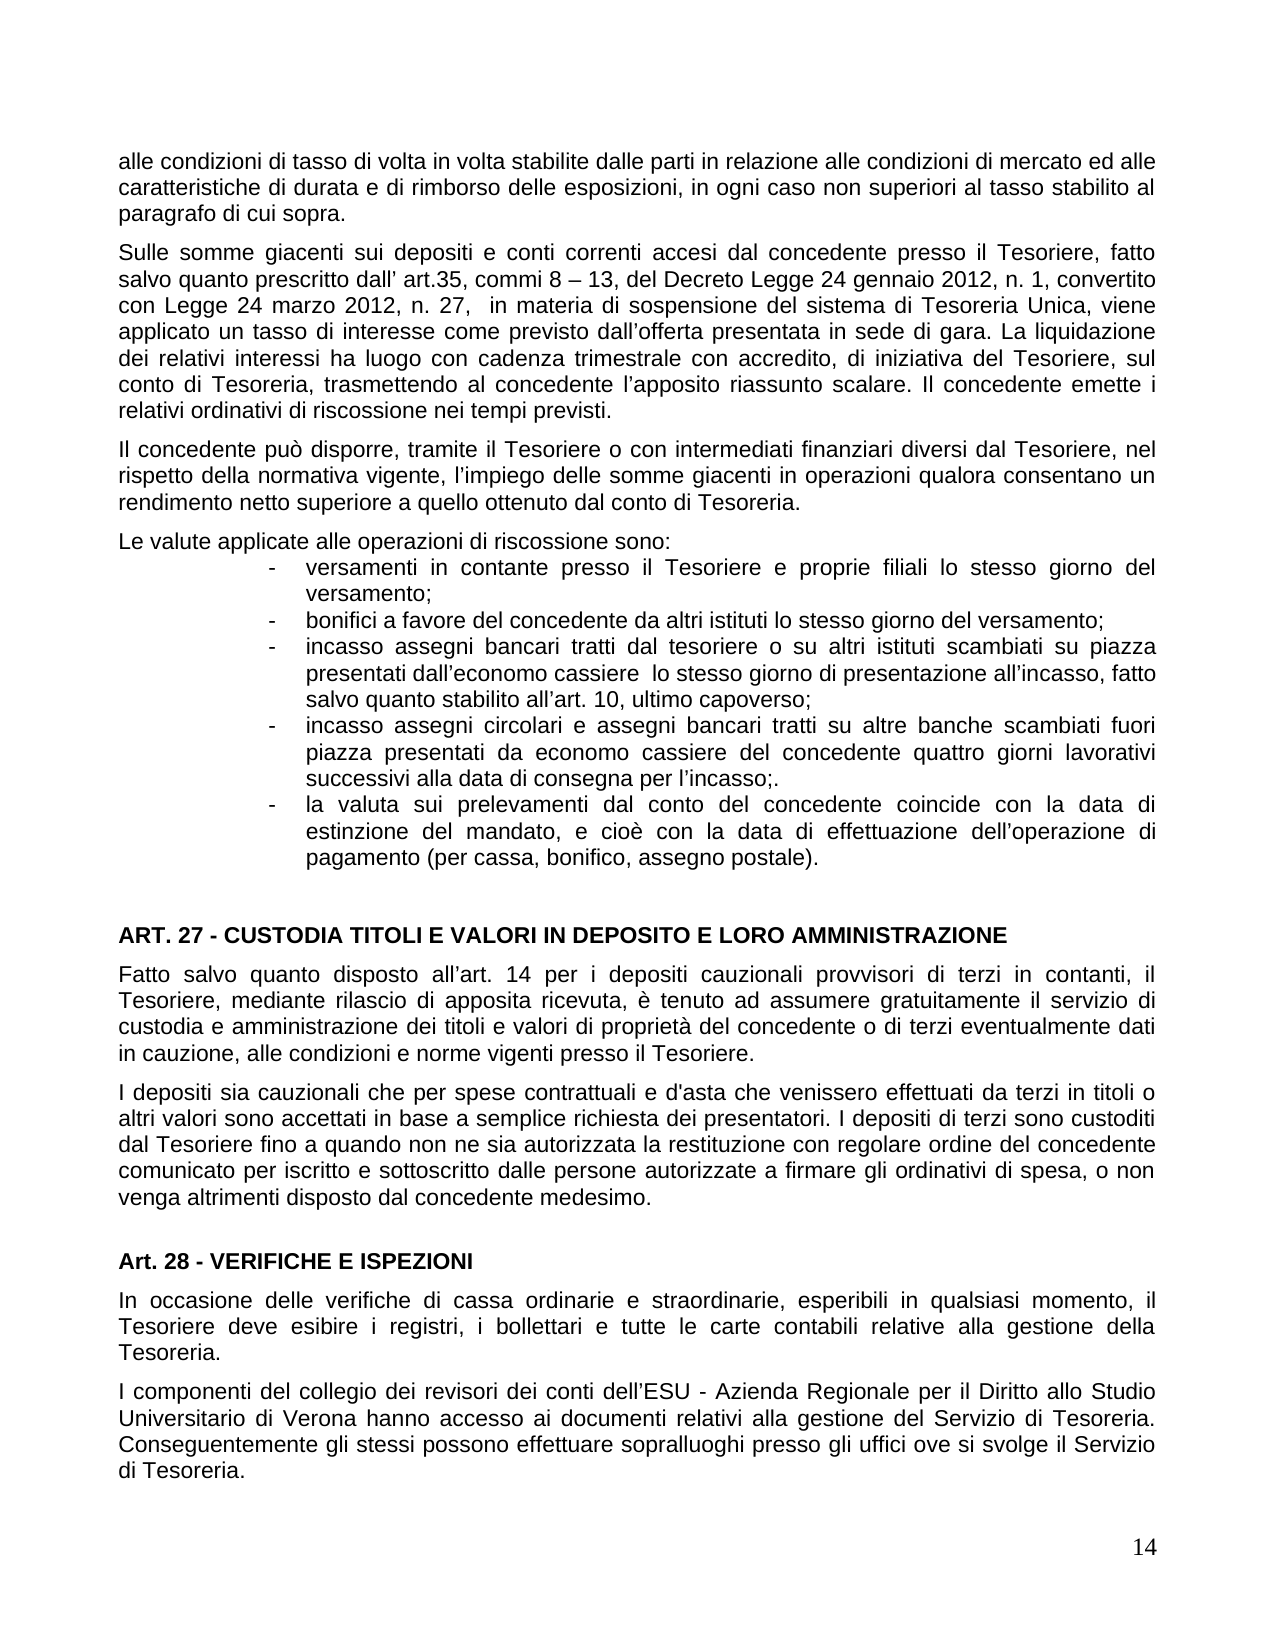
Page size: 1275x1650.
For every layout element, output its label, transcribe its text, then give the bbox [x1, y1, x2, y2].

list incasso assegni bancari tratti dal tesoriere o su altri istituti scambiati su piazza presentati dall’economo cassiere lo stesso giorno di presentazione all’incasso, fatto salvo quanto stabilito all’art. 10, ultimo capoverso; [268, 633, 1157, 712]
text Art. 28 - VERIFICHE E ISPEZIONI [118, 1248, 1157, 1274]
text ART. 27 - CUSTODIA TITOLI E VALORI IN DEPOSITO E LORO AMMINISTRAZIONE [118, 922, 1157, 948]
text Fatto salvo quanto disposto all’art. 14 per i depositi cauzionali provvisori di terzi in contanti, il Tesoriere, mediante rilascio di apposita ricevuta, è tenuto ad assumere gratuitamente il servizio di custodia e amministrazione dei titoli e valori di proprietà del concedente o di terzi eventualmente dati in cauzione, alle condizioni e norme vigenti presso il Tesoriere. [118, 961, 1157, 1066]
list bonifici a favore del concedente da altri istituti lo stesso giorno del versamento; [268, 607, 1157, 633]
text In occasione delle verifiche di cassa ordinarie e straordinarie, esperibili in qualsiasi momento, il Tesoriere deve esibire i registri, i bollettari e tutte le carte contabili relative alla gestione della Tesoreria. [118, 1287, 1157, 1366]
text alle condizioni di tasso di volta in volta stabilite dalle parti in relazione alle condizioni di mercato ed alle caratteristiche di durata e di rimborso delle esposizioni, in ogni caso non superiori al tasso stabilito al paragrafo di cui sopra. [118, 148, 1157, 227]
list versamenti in contante presso il Tesoriere e proprie filiali lo stesso giorno del versamento; [268, 554, 1157, 607]
text I componenti del collegio dei revisori dei conti dell’ESU - Azienda Regionale per il Diritto allo Studio Universitario di Verona hanno accesso ai documenti relativi alla gestione del Servizio di Tesoreria. Conseguentemente gli stessi possono effettuare sopralluoghi presso gli uffici ove si svolge il Servizio di Tesoreria. [118, 1378, 1157, 1483]
text Il concedente può disporre, tramite il Tesoriere o con intermediati finanziari diversi dal Tesoriere, nel rispetto della normativa vigente, l’impiego delle somme giacenti in operazioni qualora consentano un rendimento netto superiore a quello ottenuto dal conto di Tesoreria. [118, 436, 1157, 515]
text Le valute applicate alle operazioni di riscossione sono: [118, 528, 1157, 554]
list la valuta sui prelevamenti dal conto del concedente coincide con la data di estinzione del mandato, e cioè con la data di effettuazione dell’operazione di pagamento (per cassa, bonifico, assegno postale). [268, 791, 1157, 870]
list incasso assegni circolari e assegni bancari tratti su altre banche scambiati fuori piazza presentati da economo cassiere del concedente quattro giorni lavorativi successivi alla data di consegna per l’incasso;. [268, 712, 1157, 791]
text Sulle somme giacenti sui depositi e conti correnti accesi dal concedente presso il Tesoriere, fatto salvo quanto prescritto dall’ art.35, commi 8 – 13, del Decreto Legge 24 gennaio 2012, n. 1, convertito con Legge 24 marzo 2012, n. 27, in materia di sospensione del sistema di Tesoreria Unica, viene applicato un tasso di interesse come previsto dall’offerta presentata in sede di gara. La liquidazione dei relativi interessi ha luogo con cadenza trimestrale con accredito, di iniziativa del Tesoriere, sul conto di Tesoreria, trasmettendo al concedente l’apposito riassunto scalare. Il concedente emette i relativi ordinativi di riscossione nei tempi previsti. [118, 239, 1157, 424]
text I depositi sia cauzionali che per spese contrattuali e d'asta che venissero effettuati da terzi in titoli o altri valori sono accettati in base a semplice richiesta dei presentatori. I depositi di terzi sono custoditi dal Tesoriere fino a quando non ne sia autorizzata la restituzione con regolare ordine del concedente comunicato per iscritto e sottoscritto dalle persone autorizzate a firmare gli ordinativi di spesa, o non venga altrimenti disposto dal concedente medesimo. [118, 1078, 1157, 1210]
